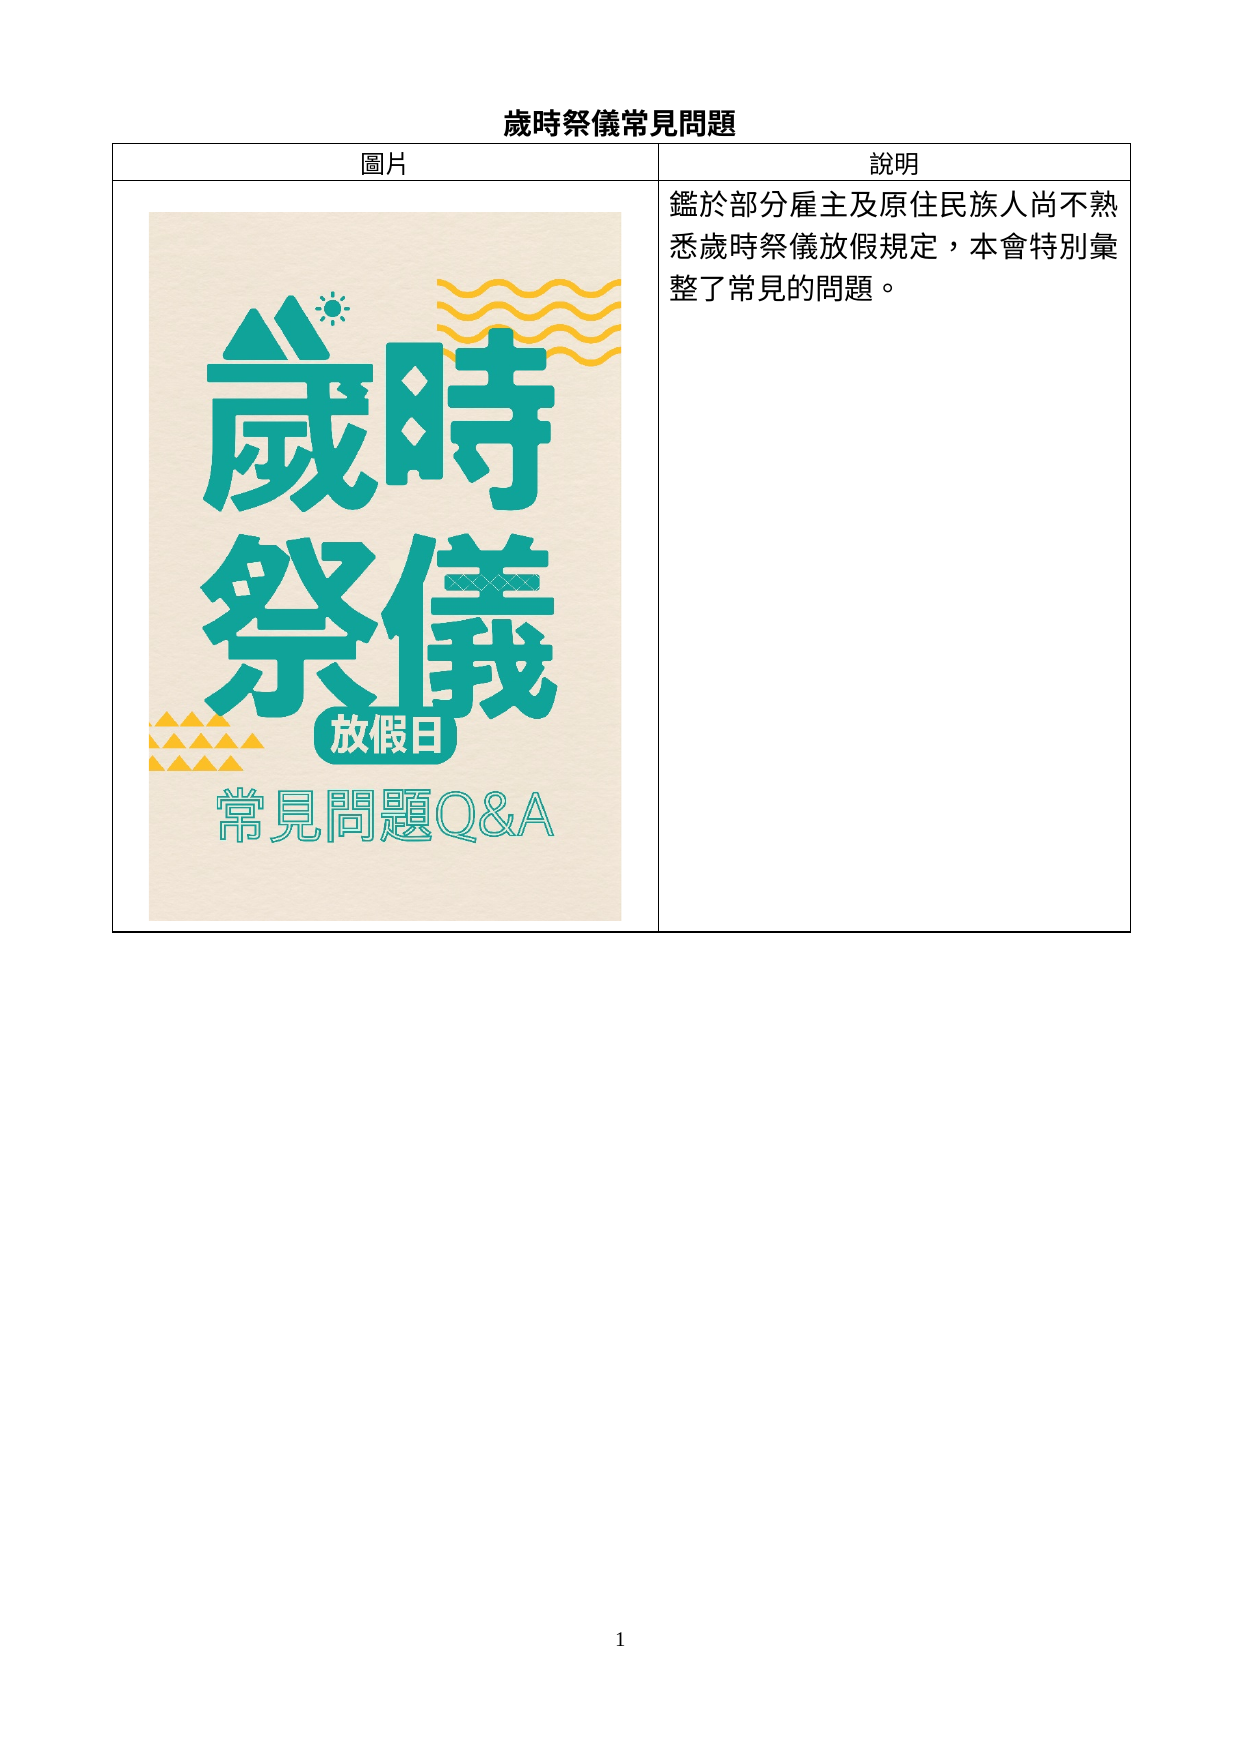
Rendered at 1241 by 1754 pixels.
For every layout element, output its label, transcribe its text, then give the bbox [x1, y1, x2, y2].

table_header 說明 [659, 144, 1130, 180]
table_cell [113, 181, 658, 931]
text 歲時祭儀常見問題 [112, 101, 1128, 143]
table_cell 鑑於部分雇主及原住民族人尚不熟悉歲時祭儀放假規定，本會特別彙整了常見的問題。 [659, 181, 1130, 931]
table_header 圖片 [113, 144, 658, 180]
